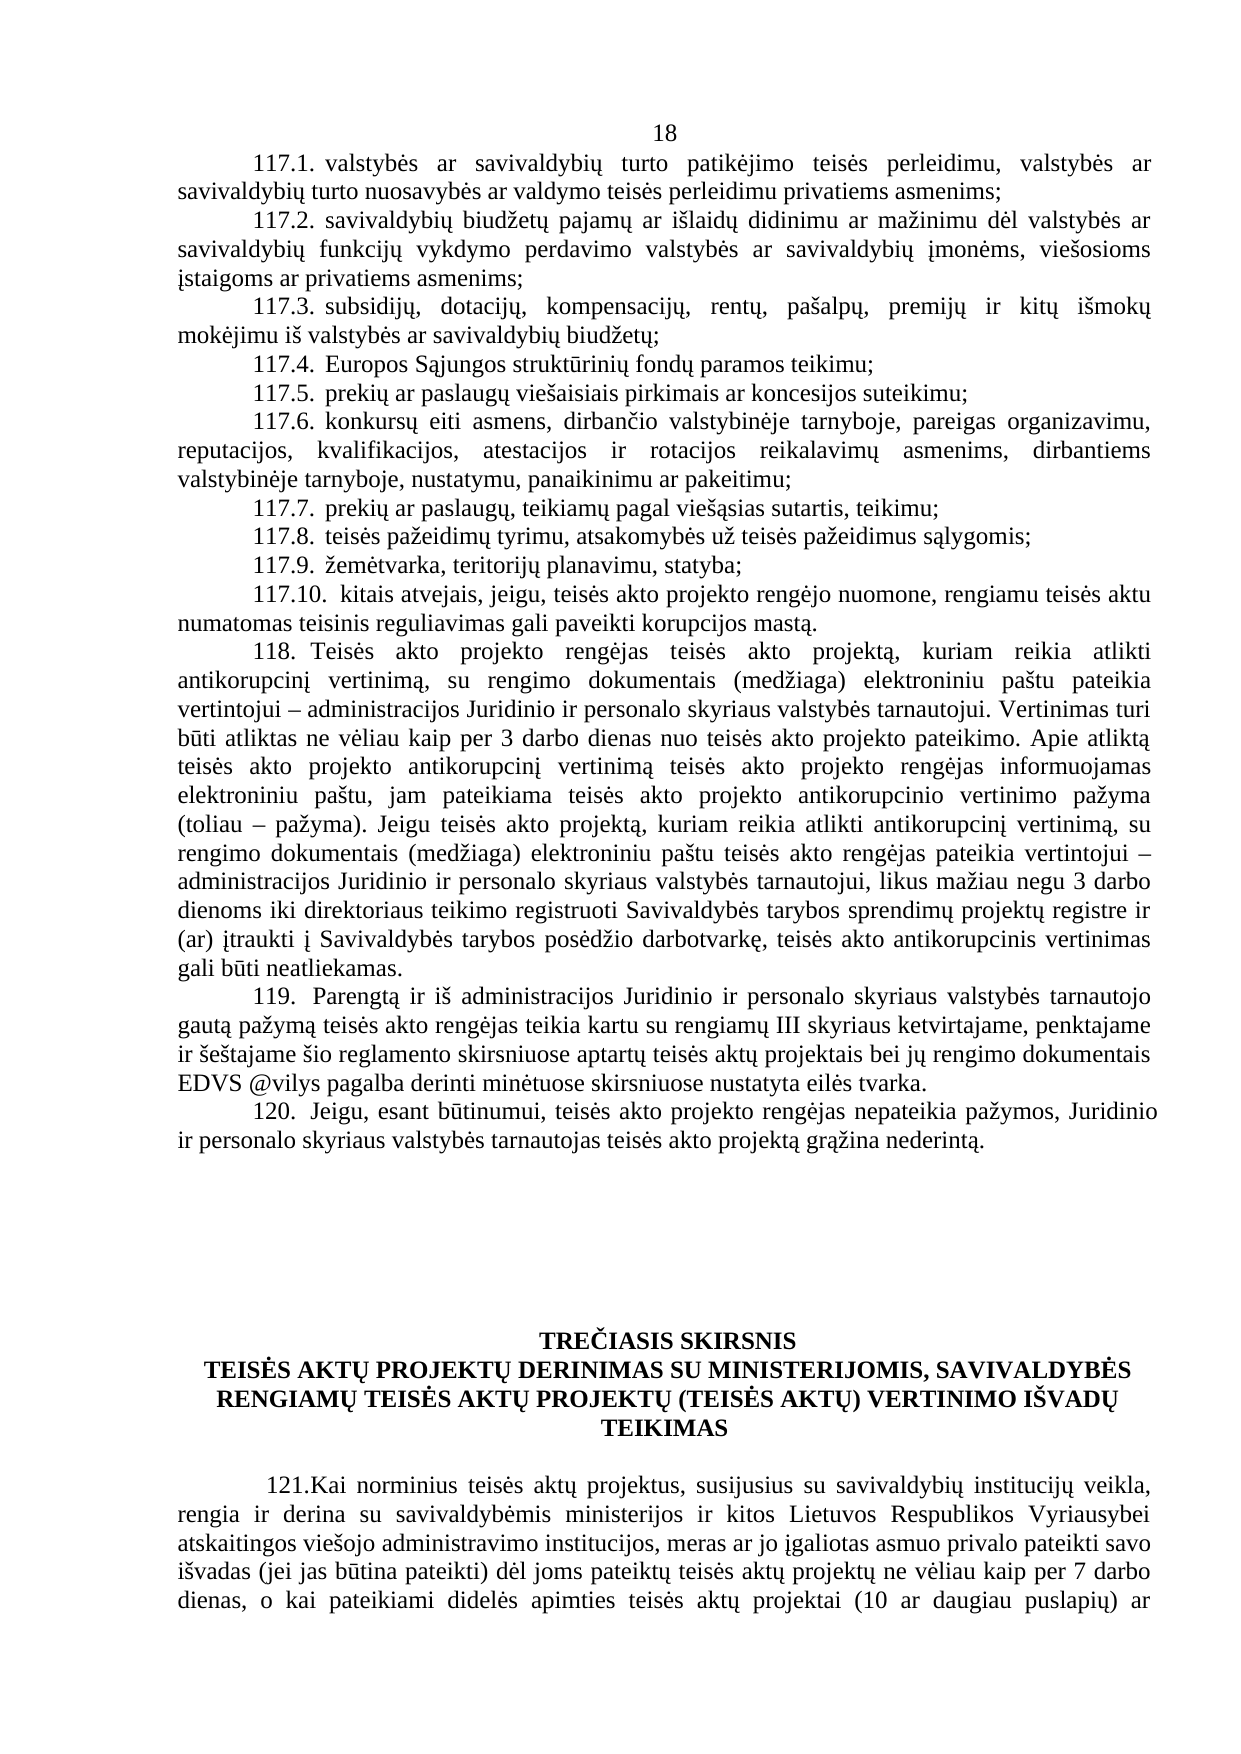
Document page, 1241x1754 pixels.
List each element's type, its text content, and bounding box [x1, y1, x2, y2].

text 118. Teisės akto projekto rengėjas teisės akto projektą, kuriam reikia atlikti antikorupcinį vertinimą, su rengimo dokumentais (medžiaga) elektroniniu paštu pateikia vertintojui – administracijos Juridinio ir personalo skyriaus valstybės tarnautojui. Vertinimas turi būti atliktas ne vėliau kaip per 3 darbo dienas nuo teisės akto projekto pateikimo. Apie atliktą teisės akto projekto antikorupcinį vertinimą teisės akto projekto rengėjas informuojamas elektroniniu paštu, jam pateikiama teisės akto projekto antikorupcinio vertinimo pažyma (toliau – pažyma). Jeigu teisės akto projektą, kuriam reikia atlikti antikorupcinį vertinimą, su rengimo dokumentais (medžiaga) elektroniniu paštu teisės akto rengėjas pateikia vertintojui – administracijos Juridinio ir personalo skyriaus valstybės tarnautojui, likus mažiau negu 3 darbo dienoms iki direktoriaus teikimo registruoti Savivaldybės tarybos sprendimų projektų registre ir (ar) įtraukti į Savivaldybės tarybos posėdžio darbotvarkę, teisės akto antikorupcinis vertinimas gali būti neatliekamas. [177, 636, 1152, 981]
text 117.4. Europos Sąjungos struktūrinių fondų paramos teikimu; [177, 349, 1152, 378]
text 121. Kai norminius teisės aktų projektus, susijusius su savivaldybių institucijų veikla, rengia ir derina su savivaldybėmis ministerijos ir kitos Lietuvos Respublikos Vyriausybei atskaitingos viešojo administravimo institucijos, meras ar jo įgaliotas asmuo privalo pateikti savo išvadas (jei jas būtina pateikti) dėl joms pateiktų teisės aktų projektų ne vėliau kaip per 7 darbo dienas, o kai pateikiami didelės apimties teisės aktų projektai (10 ar daugiau puslapių) ar [177, 1470, 1152, 1614]
text 117.9. žemėtvarka, teritorijų planavimu, statyba; [177, 550, 1152, 579]
text TREČIASIS SKIRSNIS [177, 1326, 1158, 1355]
text 120. Jeigu, esant būtinumui, teisės akto projekto rengėjas nepateikia pažymos, Juridinio ir personalo skyriaus valstybės tarnautojas teisės akto projektą grąžina nederintą. [177, 1096, 1158, 1154]
text 117.3. subsidijų, dotacijų, kompensacijų, rentų, pašalpų, premijų ir kitų išmokų mokėjimu iš valstybės ar savivaldybių biudžetų; [177, 291, 1152, 349]
text 117.6. konkursų eiti asmens, dirbančio valstybinėje tarnyboje, pareigas organizavimu, reputacijos, kvalifikacijos, atestacijos ir rotacijos reikalavimų asmenims, dirbantiems valstybinėje tarnyboje, nustatymu, panaikinimu ar pakeitimu; [177, 406, 1152, 493]
text 117.1. valstybės ar savivaldybių turto patikėjimo teisės perleidimu, valstybės ar savivaldybių turto nuosavybės ar valdymo teisės perleidimu privatiems asmenims; [177, 148, 1152, 205]
text 119. Parengtą ir iš administracijos Juridinio ir personalo skyriaus valstybės tarnautojo gautą pažymą teisės akto rengėjas teikia kartu su rengiamų III skyriaus ketvirtajame, penktajame ir šeštajame šio reglamento skirsniuose aptartų teisės aktų projektais bei jų rengimo dokumentais EDVS @vilys pagalba derinti minėtuose skirsniuose nustatyta eilės tvarka. [177, 981, 1152, 1096]
text TEISĖS AKTŲ PROJEKTŲ DERINIMAS SU MINISTERIJOMIS, SAVIVALDYBĖS RENGIAMŲ TEISĖS AKTŲ PROJEKTŲ (TEISĖS AKTŲ) VERTINIMO IŠVADŲ TEIKIMAS [177, 1355, 1158, 1441]
text 117.7. prekių ar paslaugų, teikiamų pagal viešąsias sutartis, teikimu; [177, 493, 1152, 521]
text 117.8. teisės pažeidimų tyrimu, atsakomybės už teisės pažeidimus sąlygomis; [177, 521, 1152, 550]
text 117.10. kitais atvejais, jeigu, teisės akto projekto rengėjo nuomone, rengiamu teisės aktu numatomas teisinis reguliavimas gali paveikti korupcijos mastą. [177, 579, 1152, 636]
text 117.5. prekių ar paslaugų viešaisiais pirkimais ar koncesijos suteikimu; [177, 378, 1152, 406]
text 117.2. savivaldybių biudžetų pajamų ar išlaidų didinimu ar mažinimu dėl valstybės ar savivaldybių funkcijų vykdymo perdavimo valstybės ar savivaldybių įmonėms, viešosioms įstaigoms ar privatiems asmenims; [177, 205, 1152, 291]
